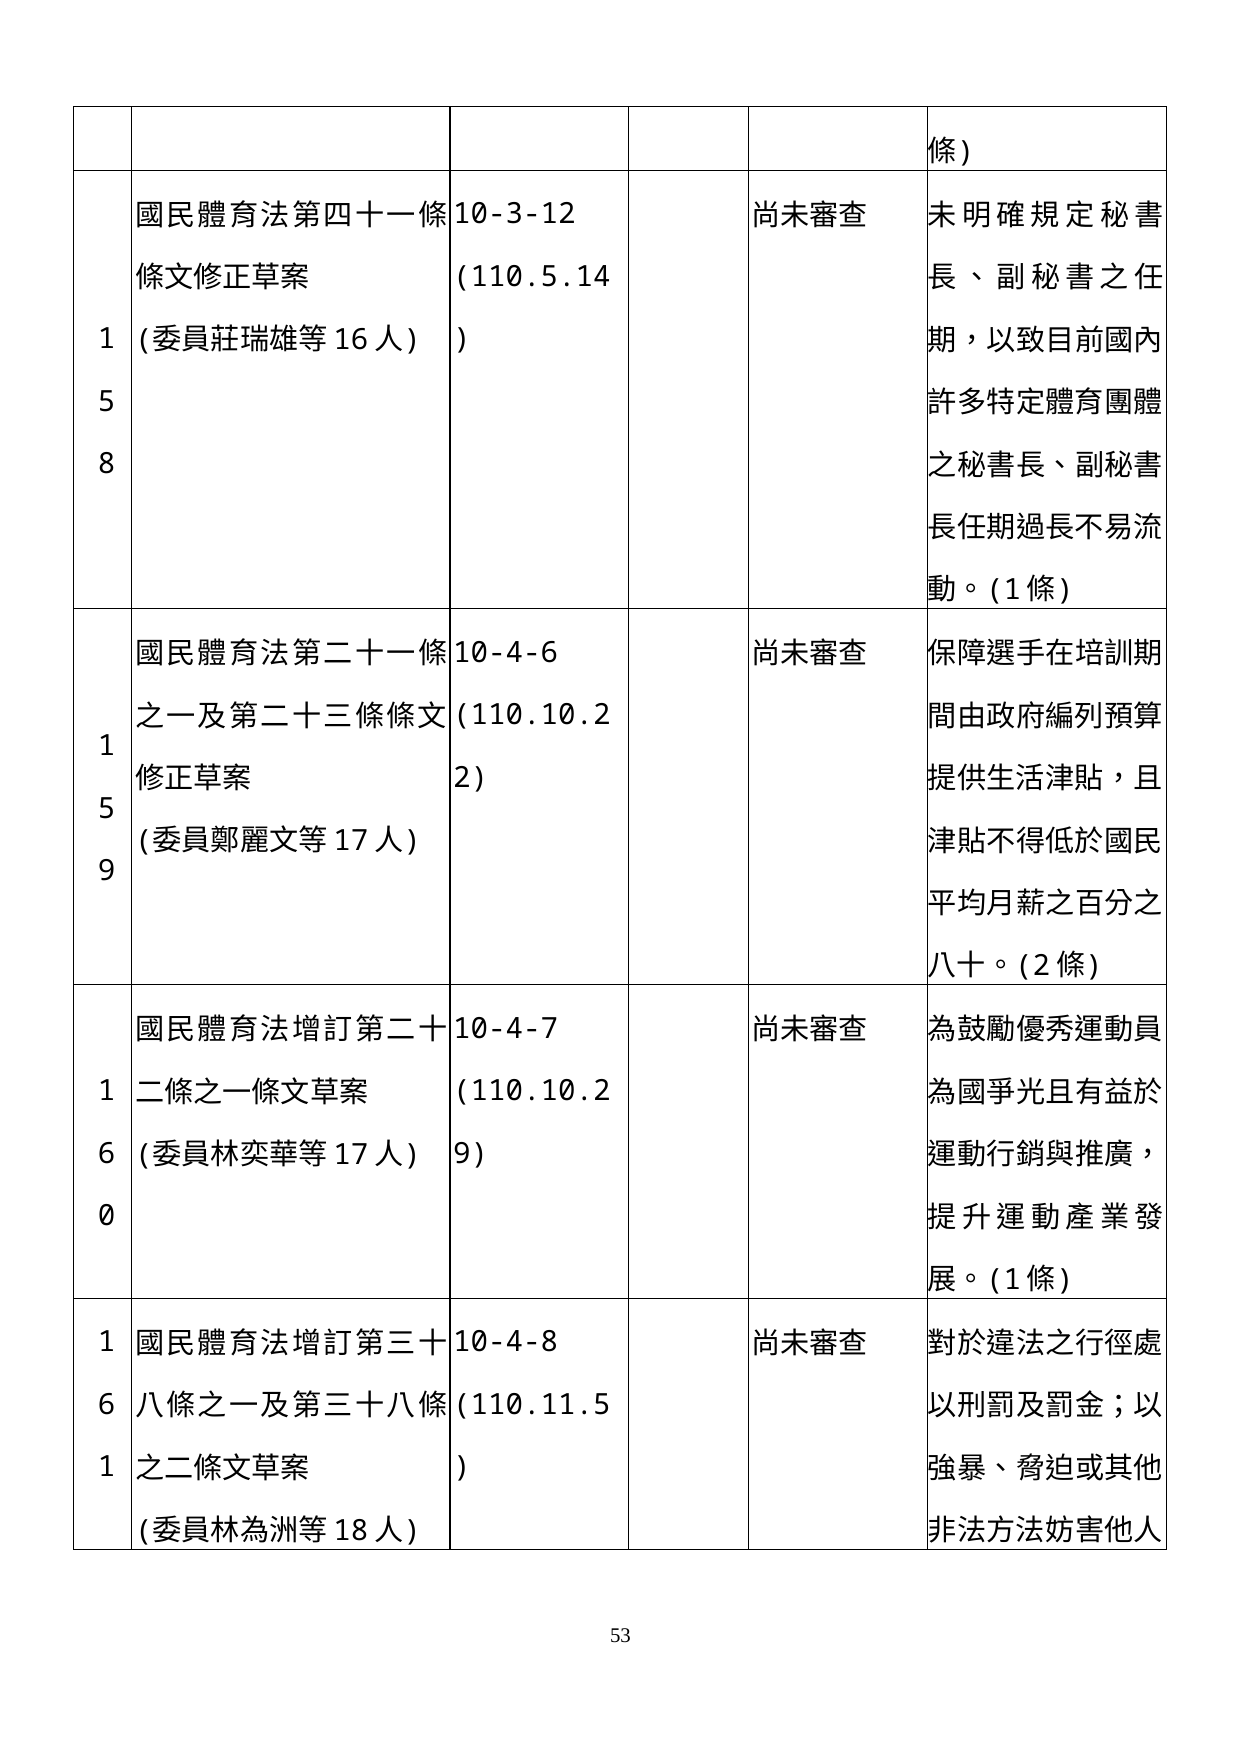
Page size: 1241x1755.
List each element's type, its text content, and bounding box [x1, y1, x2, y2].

table_cell [749, 107, 927, 169]
table_cell 10-4-7 (110.10.29) [451, 985, 628, 1298]
table_cell [74, 171, 131, 608]
table_cell 條) [928, 107, 1166, 169]
table_cell 尚未審查 [749, 1299, 927, 1549]
table_cell 10-4-6 (110.10.22) [451, 609, 628, 984]
table_cell [629, 985, 748, 1298]
table_cell 國民體育法增訂第二十二條之一條文草案 (委員林奕華等17人) [132, 985, 449, 1298]
table_cell 國民體育法增訂第三十八條之一及第三十八條之二條文草案 (委員林為洲等18人) [132, 1299, 449, 1549]
table_cell 保障選手在培訓期間由政府編列預算提供生活津貼，且津貼不得低於國民平均月薪之百分之八十。(2條) [928, 609, 1166, 984]
table_cell 國民體育法第四十一條條文修正草案 (委員莊瑞雄等16人) [132, 171, 449, 608]
table_cell [629, 171, 748, 608]
table_cell [74, 985, 131, 1298]
table_cell 尚未審查 [749, 609, 927, 984]
table_cell [451, 107, 628, 169]
table_cell 10-4-8 (110.11.5) [451, 1299, 628, 1549]
table_cell 為鼓勵優秀運動員為國爭光且有益於運動行銷與推廣，提升運動產業發展。(1條) [928, 985, 1166, 1298]
table_cell [629, 107, 748, 169]
table_cell [74, 1299, 131, 1549]
table_cell 對於違法之行徑處以刑罰及罰金；以強暴、脅迫或其他非法方法妨害他人 [928, 1299, 1166, 1549]
table_cell 10-3-12 (110.5.14) [451, 171, 628, 608]
table_cell [74, 107, 131, 169]
table_cell [132, 107, 449, 169]
table_cell 尚未審查 [749, 985, 927, 1298]
table_cell 國民體育法第二十一條之一及第二十三條條文修正草案 (委員鄭麗文等17人) [132, 609, 449, 984]
table_cell [74, 609, 131, 984]
table_cell [629, 609, 748, 984]
table_cell [629, 1299, 748, 1549]
table_cell 未明確規定秘書長、副秘書之任期，以致目前國內許多特定體育團體之秘書長、副秘書長任期過長不易流動。(1條) [928, 171, 1166, 608]
table_cell 尚未審查 [749, 171, 927, 608]
